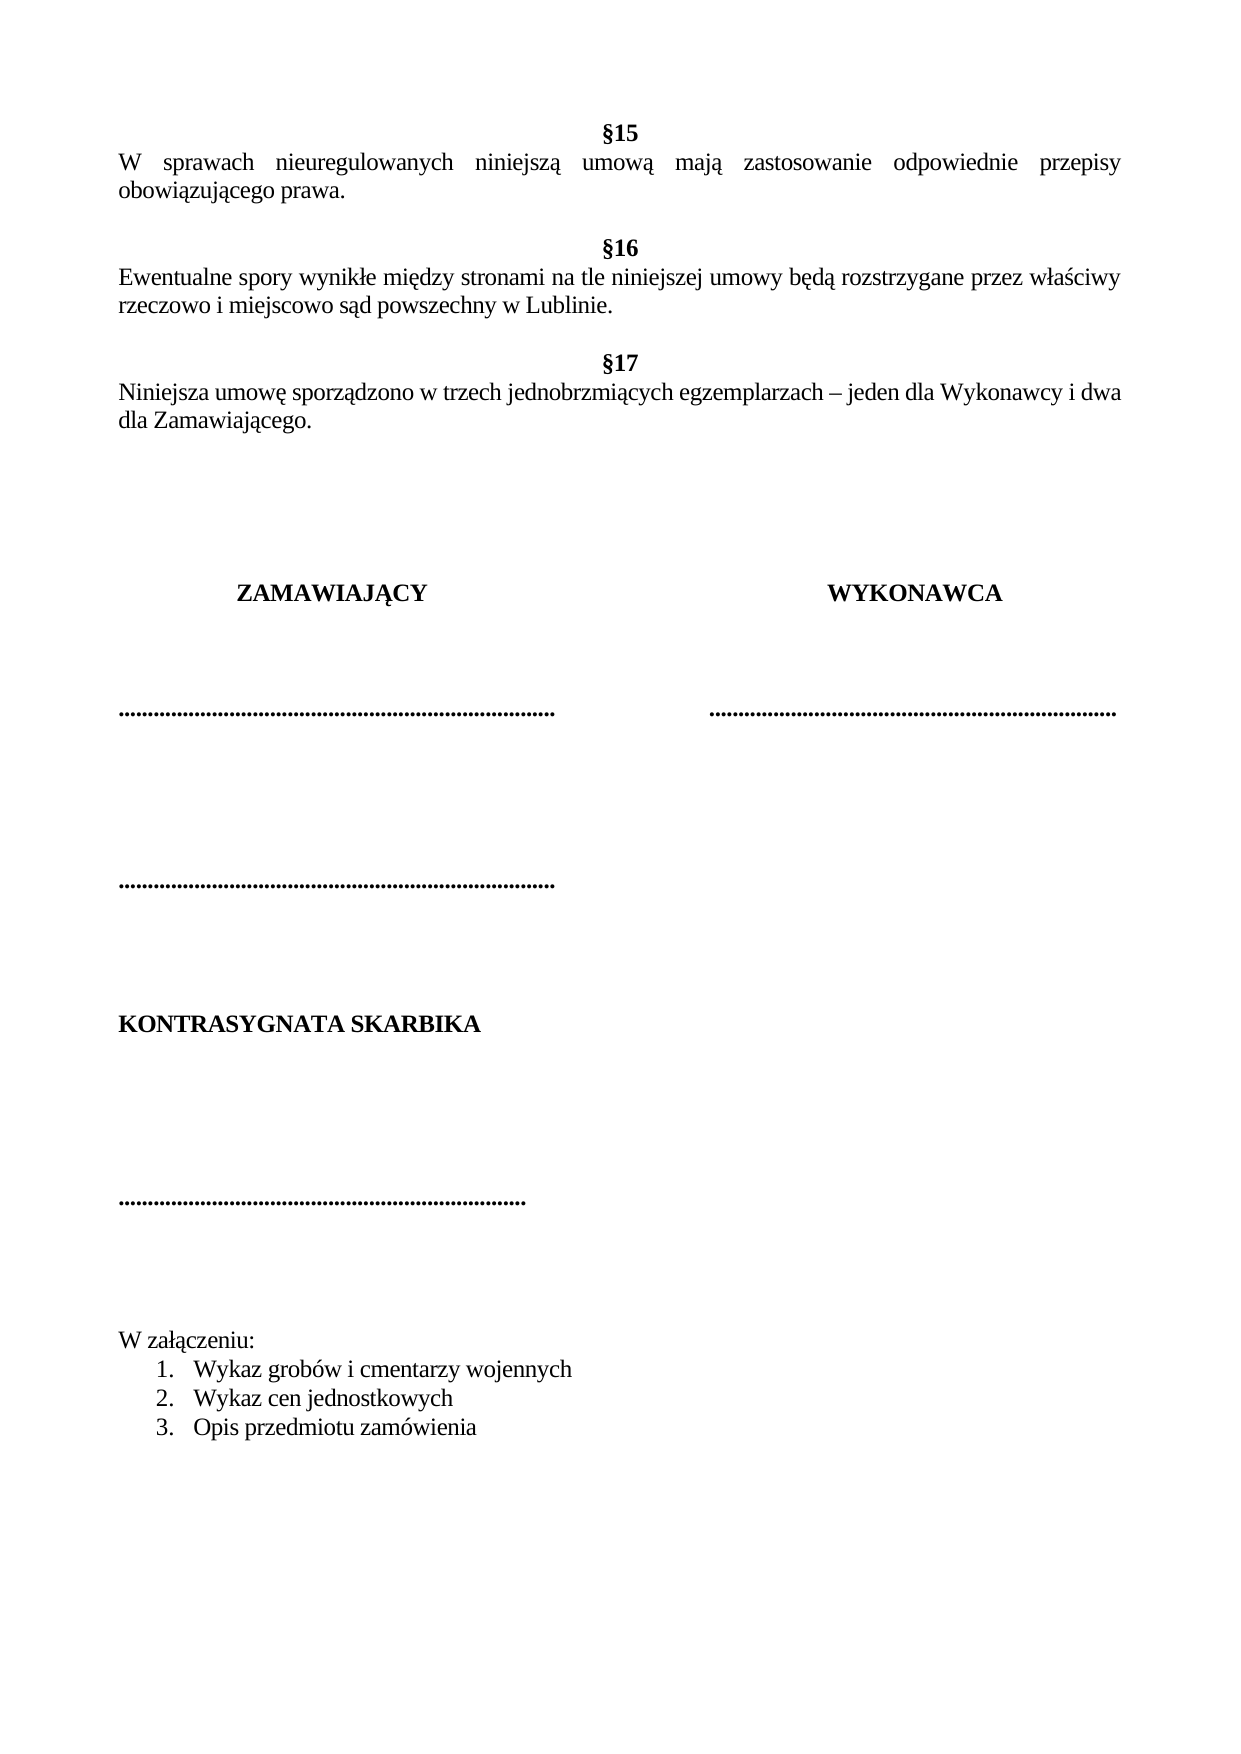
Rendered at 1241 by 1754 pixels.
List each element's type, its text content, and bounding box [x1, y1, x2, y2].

text ZAMAWIAJĄCY WYKONAWCA [118, 578, 1122, 607]
text W sprawach nieuregulowanych niniejszą umową mają zastosowanie odpowiednie przepisy obowiązującego prawa. [118, 147, 1122, 204]
text §16 [118, 233, 1122, 262]
text W załączeniu: [118, 1326, 1122, 1354]
text KONTRASYGNATA SKARBIKA [118, 1009, 1122, 1038]
text ...................................................................... [118, 1182, 1122, 1211]
text Niniejsza umowę sporządzono w trzech jednobrzmiących egzemplarzach – jeden dla Wykonawcy i dwa dla Zamawiającego. [118, 377, 1122, 434]
text §15 [118, 118, 1122, 147]
text Ewentualne spory wynikłe między stronami na tle niniejszej umowy będą rozstrzygane przez właściwy rzeczowo i miejscowo sąd powszechny w Lublinie. [118, 262, 1122, 319]
text §17 [118, 348, 1122, 377]
text ........................................................................... ...................................................................... [118, 693, 1122, 722]
list Opis przedmiotu zamówienia [156, 1412, 1122, 1441]
list Wykaz cen jednostkowych [156, 1383, 1122, 1412]
list Wykaz grobów i cmentarzy wojennych [156, 1354, 1122, 1383]
text ........................................................................... [118, 866, 1122, 894]
